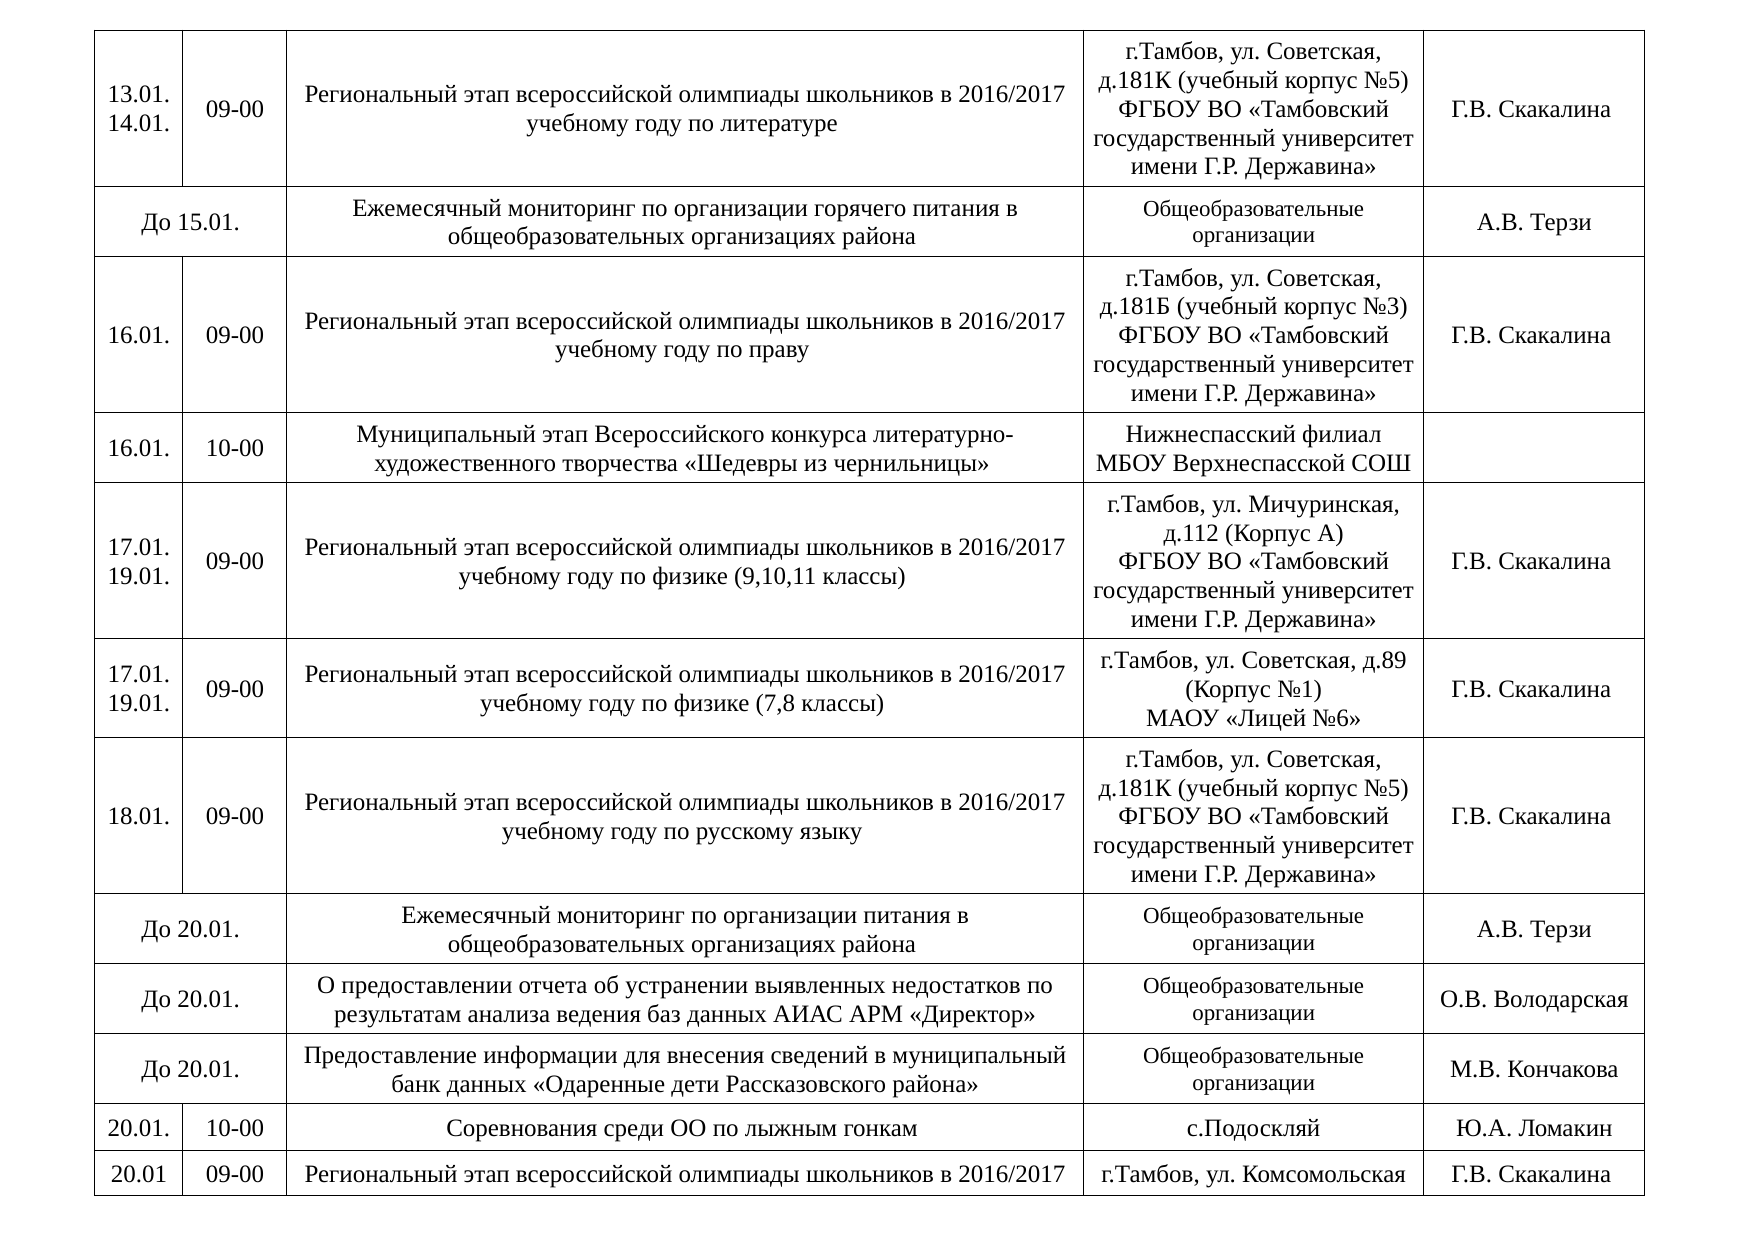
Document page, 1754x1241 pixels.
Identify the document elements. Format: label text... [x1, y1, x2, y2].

table_cell Муниципальный этап Всероссийского конкурса литературно-художественного творчества «Шедевры из чернильницы» [287, 413, 1083, 482]
table_cell Региональный этап всероссийской олимпиады школьников в 2016/2017 учебному году по физике (7,8 классы) [287, 639, 1083, 737]
table_cell г.Тамбов, ул. Советская, д.89 (Корпус №1) МАОУ «Лицей №6» [1084, 639, 1423, 737]
table_cell г.Тамбов, ул. Советская, д.181К (учебный корпус №5) ФГБОУ ВО «Тамбовский государственный университет имени Г.Р. Державина» [1084, 31, 1423, 186]
table_cell Г.В. Скакалина [1424, 1151, 1644, 1195]
table_cell Соревнования среди ОО по лыжным гонкам [287, 1104, 1083, 1150]
table_cell До 15.01. [95, 187, 286, 256]
table_cell 09-00 [183, 31, 286, 186]
table_cell 09-00 [183, 257, 286, 412]
table_cell 20.01. [95, 1104, 182, 1150]
table_cell 16.01. [95, 413, 182, 482]
table_cell О.В. Володарская [1424, 964, 1644, 1033]
table_cell Г.В. Скакалина [1424, 31, 1644, 186]
table_cell Г.В. Скакалина [1424, 639, 1644, 737]
table_cell 09-00 [183, 483, 286, 638]
table_cell 16.01. [95, 257, 182, 412]
table_cell О предоставлении отчета об устранении выявленных недостатков по результатам анализа ведения баз данных АИАС АРМ «Директор» [287, 964, 1083, 1033]
table_cell г.Тамбов, ул. Мичуринская, д.112 (Корпус А) ФГБОУ ВО «Тамбовский государственный университет имени Г.Р. Державина» [1084, 483, 1423, 638]
table_cell 17.01. 19.01. [95, 639, 182, 737]
table_cell Г.В. Скакалина [1424, 738, 1644, 893]
table_cell 13.01. 14.01. [95, 31, 182, 186]
table_cell 10-00 [183, 413, 286, 482]
table_cell г.Тамбов, ул. Советская, д.181К (учебный корпус №5) ФГБОУ ВО «Тамбовский государственный университет имени Г.Р. Державина» [1084, 738, 1423, 893]
table_cell До 20.01. [95, 1034, 286, 1103]
table_cell А.В. Терзи [1424, 894, 1644, 963]
table_cell 20.01 [95, 1151, 182, 1195]
table_cell Общеобразовательные организации [1084, 894, 1423, 963]
table_cell 09-00 [183, 1151, 286, 1195]
table_cell Ежемесячный мониторинг по организации горячего питания в общеобразовательных организациях района [287, 187, 1083, 256]
table_cell Г.В. Скакалина [1424, 483, 1644, 638]
table_cell Региональный этап всероссийской олимпиады школьников в 2016/2017 учебному году по праву [287, 257, 1083, 412]
table_cell Региональный этап всероссийской олимпиады школьников в 2016/2017 учебному году по физике (9,10,11 классы) [287, 483, 1083, 638]
table_cell До 20.01. [95, 894, 286, 963]
table_cell Региональный этап всероссийской олимпиады школьников в 2016/2017 учебному году по русскому языку [287, 738, 1083, 893]
table_cell Г.В. Скакалина [1424, 257, 1644, 412]
table_cell Региональный этап всероссийской олимпиады школьников в 2016/2017 [287, 1151, 1083, 1195]
table_cell 09-00 [183, 639, 286, 737]
table_cell Ежемесячный мониторинг по организации питания в общеобразовательных организациях района [287, 894, 1083, 963]
table_cell Общеобразовательные организации [1084, 1034, 1423, 1103]
table_cell Общеобразовательные организации [1084, 187, 1423, 256]
table_cell [1424, 413, 1644, 482]
table_cell М.В. Кончакова [1424, 1034, 1644, 1103]
table_cell с.Подоскляй [1084, 1104, 1423, 1150]
table_cell Ю.А. Ломакин [1424, 1104, 1644, 1150]
table_cell Общеобразовательные организации [1084, 964, 1423, 1033]
table_cell Нижнеспасский филиал МБОУ Верхнеспасской СОШ [1084, 413, 1423, 482]
table_cell 10-00 [183, 1104, 286, 1150]
table_cell А.В. Терзи [1424, 187, 1644, 256]
table_cell г.Тамбов, ул. Советская, д.181Б (учебный корпус №3) ФГБОУ ВО «Тамбовский государственный университет имени Г.Р. Державина» [1084, 257, 1423, 412]
table_cell 18.01. [95, 738, 182, 893]
table_cell г.Тамбов, ул. Комсомольская [1084, 1151, 1423, 1195]
table_cell 17.01. 19.01. [95, 483, 182, 638]
table_cell 09-00 [183, 738, 286, 893]
table_cell Предоставление информации для внесения сведений в муниципальный банк данных «Одаренные дети Рассказовского района» [287, 1034, 1083, 1103]
table_cell До 20.01. [95, 964, 286, 1033]
table_cell Региональный этап всероссийской олимпиады школьников в 2016/2017 учебному году по литературе [287, 31, 1083, 186]
